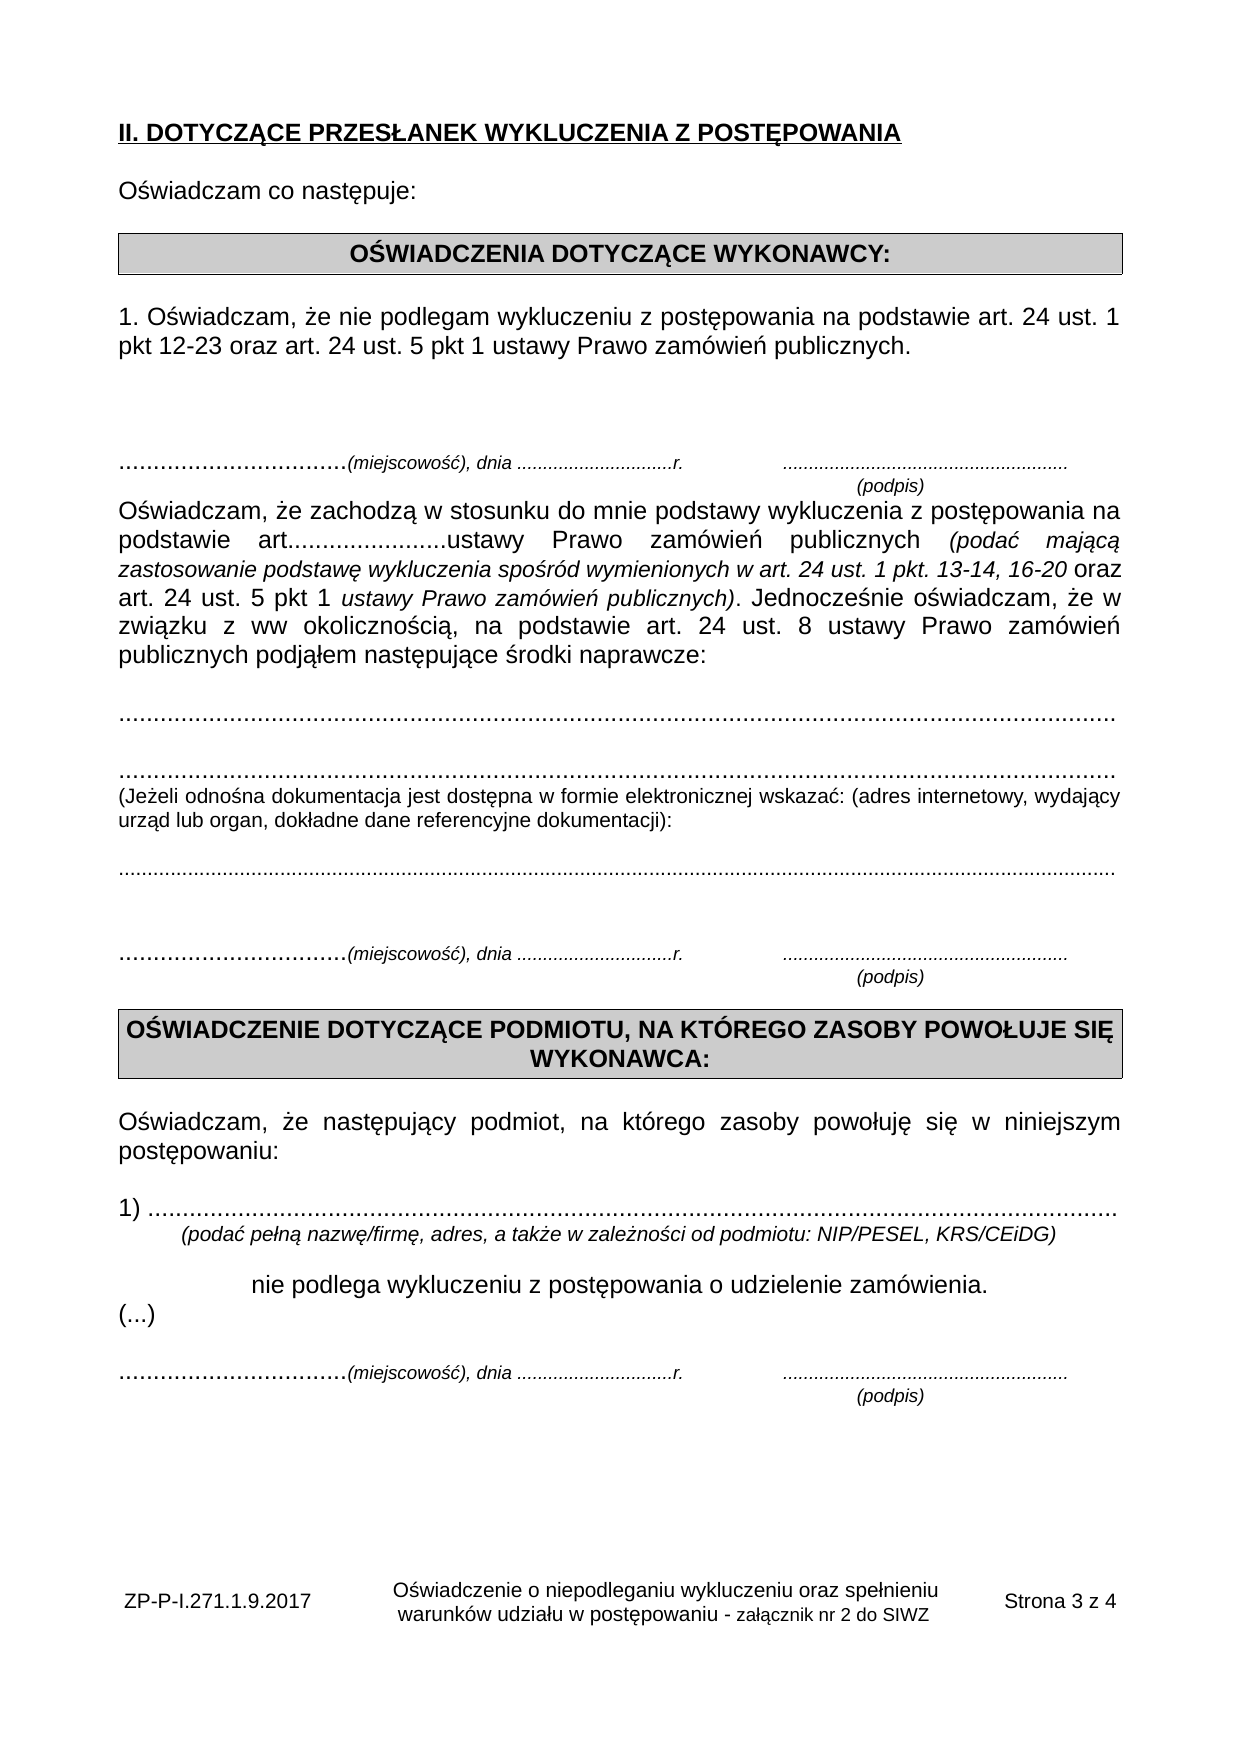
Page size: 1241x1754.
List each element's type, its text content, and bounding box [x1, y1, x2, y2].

text ............................................................................................................................................................................. [118, 856, 1122, 880]
text .................................(miejscowość), dnia ..............................r. ....................................................... [118, 937, 1122, 966]
text 1) ............................................................................................................................................ [118, 1193, 1122, 1222]
table_header OŚWIADCZENIE DOTYCZĄCE PODMIOTU, NA KTÓREGO ZASOBY POWOŁUJE SIĘ WYKONAWCA: [119, 1010, 1122, 1078]
text nie podlega wykluczeniu z postępowania o udzielenie zamówienia. [118, 1270, 1122, 1299]
text Oświadczam co następuje: [118, 176, 1122, 204]
text (podać pełną nazwę/firmę, adres, a także w zależności od podmiotu: NIP/PESEL, KRS/CEiDG) [118, 1222, 1122, 1246]
text II. DOTYCZĄCE PRZESŁANEK WYKLUCZENIA Z POSTĘPOWANIA [118, 118, 1122, 147]
text .................................(miejscowość), dnia ..............................r. ....................................................... [118, 446, 1122, 475]
text Oświadczam, że następujący podmiot, na którego zasoby powołuję się w niniejszym postępowaniu: [118, 1107, 1122, 1164]
text .................................(miejscowość), dnia ..............................r. ....................................................... [118, 1356, 1122, 1385]
text ................................................................................................................................................ [118, 698, 1122, 726]
text ................................................................................................................................................ [118, 755, 1122, 784]
text (podpis) [118, 966, 1122, 987]
text (Jeżeli odnośna dokumentacja jest dostępna w formie elektronicznej wskazać: (adres internetowy, wydający urząd lub organ, dokładne dane referencyjne dokumentacji): [118, 784, 1122, 832]
text (podpis) [118, 1385, 1122, 1406]
text 1. Oświadczam, że nie podlegam wykluczeniu z postępowania na podstawie art. 24 ust. 1 pkt 12-23 oraz art. 24 ust. 5 pkt 1 ustawy Prawo zamówień publicznych. [118, 302, 1122, 360]
table_header OŚWIADCZENIA DOTYCZĄCE WYKONAWCY: [119, 234, 1122, 273]
text Oświadczam, że zachodzą w stosunku do mnie podstawy wykluczenia z postępowania na podstawie art.......................ustawy Prawo zamówień publicznych (podać mającą zastosowanie podstawę wykluczenia spośród wymienionych w art. 24 ust. 1 pkt. 13-14, 16-20 oraz art. 24 ust. 5 pkt 1 ustawy Prawo zamówień publicznych). Jednocześnie oświadczam, że w związku z ww okolicznością, na podstawie art. 24 ust. 8 ustawy Prawo zamówień publicznych podjąłem następujące środki naprawcze: [118, 496, 1122, 669]
text (...) [118, 1299, 1122, 1327]
text (podpis) [118, 475, 1122, 496]
